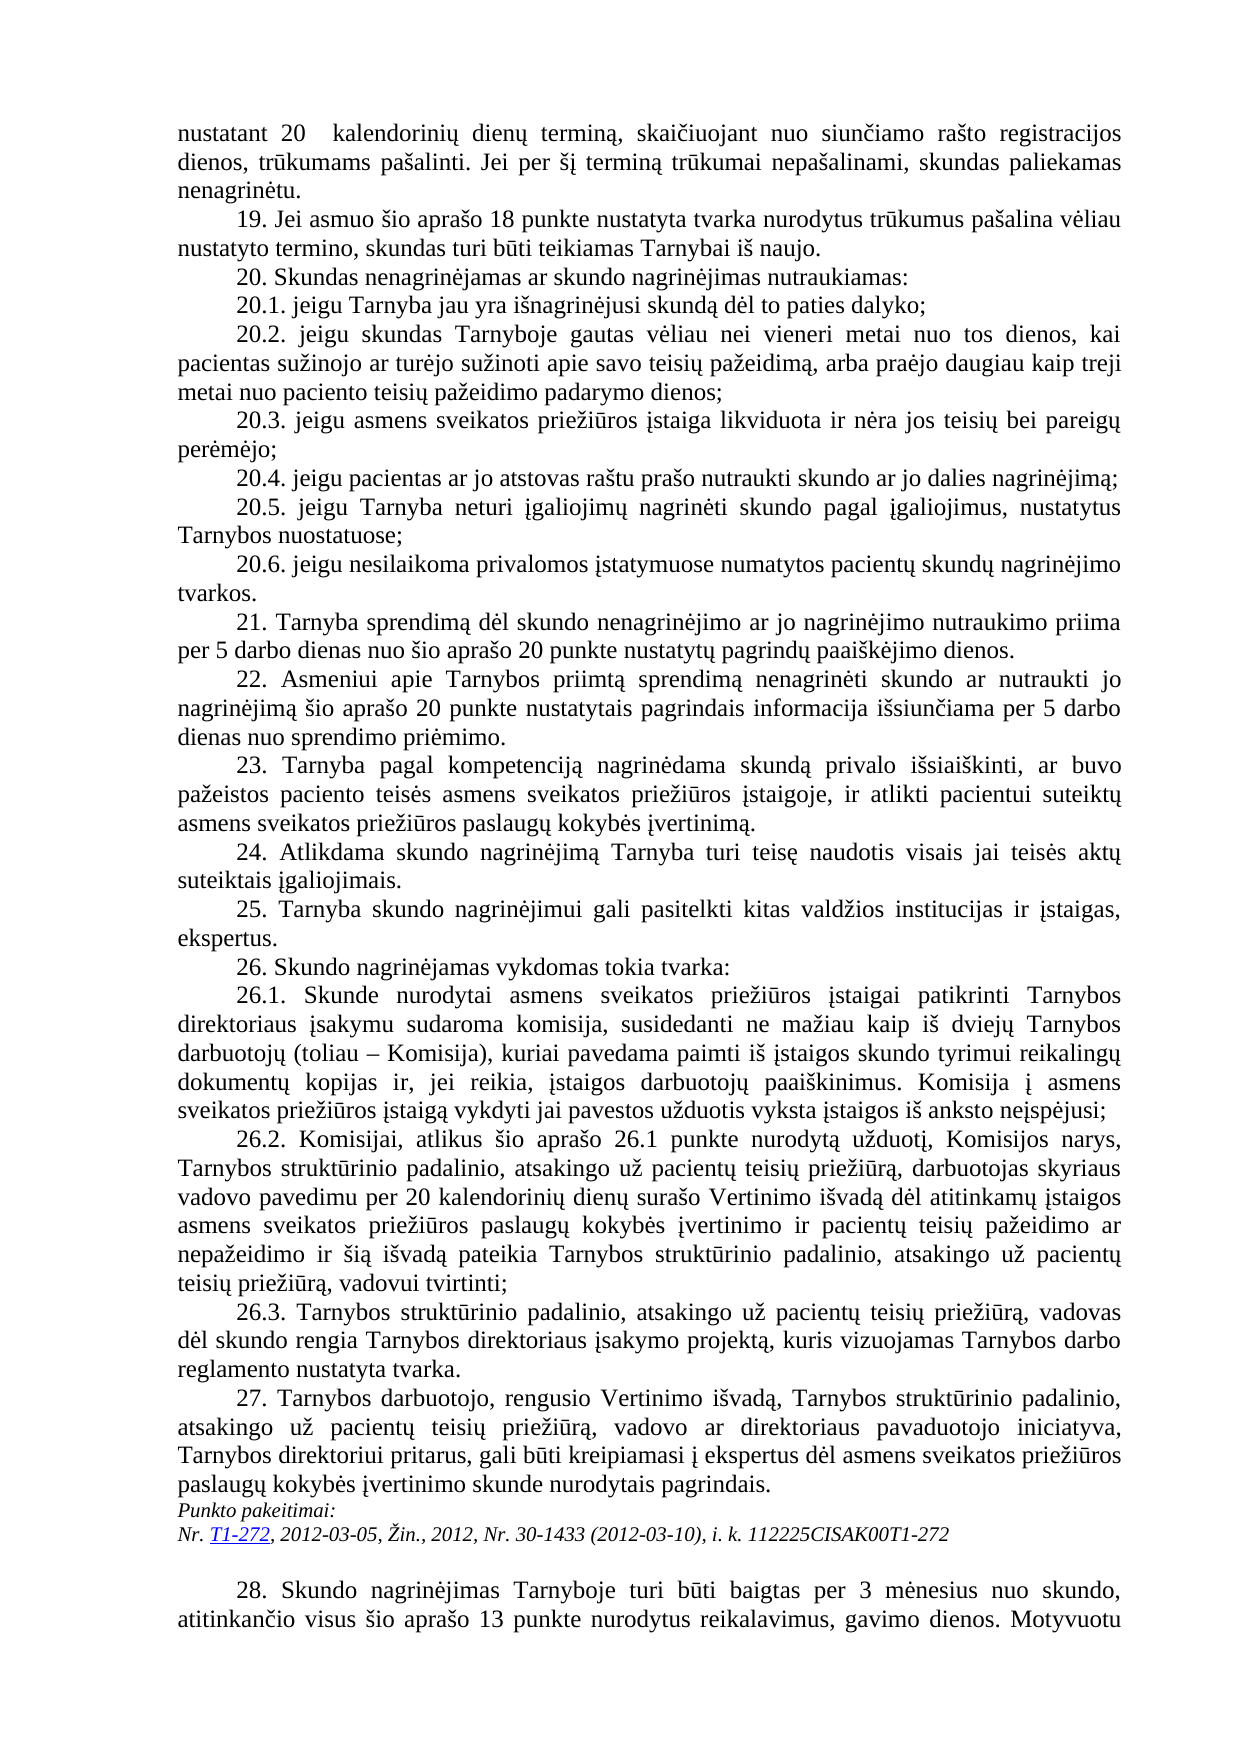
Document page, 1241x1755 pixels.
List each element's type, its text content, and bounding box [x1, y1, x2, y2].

text 20.5. jeigu Tarnyba neturi įgaliojimų nagrinėti skundo pagal įgaliojimus, nustatytus Tarnybos nuostatuose; [177, 492, 1122, 549]
text 26. Skundo nagrinėjamas vykdomas tokia tvarka: [177, 952, 1122, 981]
text 28. Skundo nagrinėjimas Tarnyboje turi būti baigtas per 3 mėnesius nuo skundo, atitinkančio visus šio aprašo 13 punkte nurodytus reikalavimus, gavimo dienos. Motyvuotu [177, 1575, 1122, 1632]
text 24. Atlikdama skundo nagrinėjimą Tarnyba turi teisę naudotis visais jai teisės aktų suteiktais įgaliojimais. [177, 837, 1122, 894]
text 26.1. Skunde nurodytai asmens sveikatos priežiūros įstaigai patikrinti Tarnybos direktoriaus įsakymu sudaroma komisija, susidedanti ne mažiau kaip iš dviejų Tarnybos darbuotojų (toliau – Komisija), kuriai pavedama paimti iš įstaigos skundo tyrimui reikalingų dokumentų kopijas ir, jei reikia, įstaigos darbuotojų paaiškinimus. Komisija į asmens sveikatos priežiūros įstaigą vykdyti jai pavestos užduotis vyksta įstaigos iš anksto neįspėjusi; [177, 981, 1122, 1124]
text 23. Tarnyba pagal kompetenciją nagrinėdama skundą privalo išsiaiškinti, ar buvo pažeistos paciento teisės asmens sveikatos priežiūros įstaigoje, ir atlikti pacientui suteiktų asmens sveikatos priežiūros paslaugų kokybės įvertinimą. [177, 751, 1122, 837]
text 19. Jei asmuo šio aprašo 18 punkte nustatyta tvarka nurodytus trūkumus pašalina vėliau nustatyto termino, skundas turi būti teikiamas Tarnybai iš naujo. [177, 204, 1122, 262]
text Punkto pakeitimai: [177, 1498, 1122, 1522]
text 20. Skundas nenagrinėjamas ar skundo nagrinėjimas nutraukiamas: [177, 262, 1122, 291]
text 20.4. jeigu pacientas ar jo atstovas raštu prašo nutraukti skundo ar jo dalies nagrinėjimą; [177, 463, 1122, 492]
text 22. Asmeniui apie Tarnybos priimtą sprendimą nenagrinėti skundo ar nutraukti jo nagrinėjimą šio aprašo 20 punkte nustatytais pagrindais informacija išsiunčiama per 5 darbo dienas nuo sprendimo priėmimo. [177, 664, 1122, 751]
text nustatant 20 kalendorinių dienų terminą, skaičiuojant nuo siunčiamo rašto registracijos dienos, trūkumams pašalinti. Jei per šį terminą trūkumai nepašalinami, skundas paliekamas nenagrinėtu. [177, 118, 1122, 204]
text 20.2. jeigu skundas Tarnyboje gautas vėliau nei vieneri metai nuo tos dienos, kai pacientas sužinojo ar turėjo sužinoti apie savo teisių pažeidimą, arba praėjo daugiau kaip treji metai nuo paciento teisių pažeidimo padarymo dienos; [177, 319, 1122, 406]
text 26.2. Komisijai, atlikus šio aprašo 26.1 punkte nurodytą užduotį, Komisijos narys, Tarnybos struktūrinio padalinio, atsakingo už pacientų teisių priežiūrą, darbuotojas skyriaus vadovo pavedimu per 20 kalendorinių dienų surašo Vertinimo išvadą dėl atitinkamų įstaigos asmens sveikatos priežiūros paslaugų kokybės įvertinimo ir pacientų teisių pažeidimo ar nepažeidimo ir šią išvadą pateikia Tarnybos struktūrinio padalinio, atsakingo už pacientų teisių priežiūrą, vadovui tvirtinti; [177, 1124, 1122, 1297]
text 20.3. jeigu asmens sveikatos priežiūros įstaiga likviduota ir nėra jos teisių bei pareigų perėmėjo; [177, 406, 1122, 463]
text 21. Tarnyba sprendimą dėl skundo nenagrinėjimo ar jo nagrinėjimo nutraukimo priima per 5 darbo dienas nuo šio aprašo 20 punkte nustatytų pagrindų paaiškėjimo dienos. [177, 607, 1122, 664]
text 26.3. Tarnybos struktūrinio padalinio, atsakingo už pacientų teisių priežiūrą, vadovas dėl skundo rengia Tarnybos direktoriaus įsakymo projektą, kuris vizuojamas Tarnybos darbo reglamento nustatyta tvarka. [177, 1297, 1122, 1383]
text Nr. T1-272, 2012-03-05, Žin., 2012, Nr. 30-1433 (2012-03-10), i. k. 112225CISAK00T1-272 [177, 1522, 1122, 1546]
text 20.6. jeigu nesilaikoma privalomos įstatymuose numatytos pacientų skundų nagrinėjimo tvarkos. [177, 549, 1122, 607]
text 25. Tarnyba skundo nagrinėjimui gali pasitelkti kitas valdžios institucijas ir įstaigas, ekspertus. [177, 894, 1122, 952]
text 20.1. jeigu Tarnyba jau yra išnagrinėjusi skundą dėl to paties dalyko; [177, 291, 1122, 319]
text 27. Tarnybos darbuotojo, rengusio Vertinimo išvadą, Tarnybos struktūrinio padalinio, atsakingo už pacientų teisių priežiūrą, vadovo ar direktoriaus pavaduotojo iniciatyva, Tarnybos direktoriui pritarus, gali būti kreipiamasi į ekspertus dėl asmens sveikatos priežiūros paslaugų kokybės įvertinimo skunde nurodytais pagrindais. [177, 1383, 1122, 1498]
